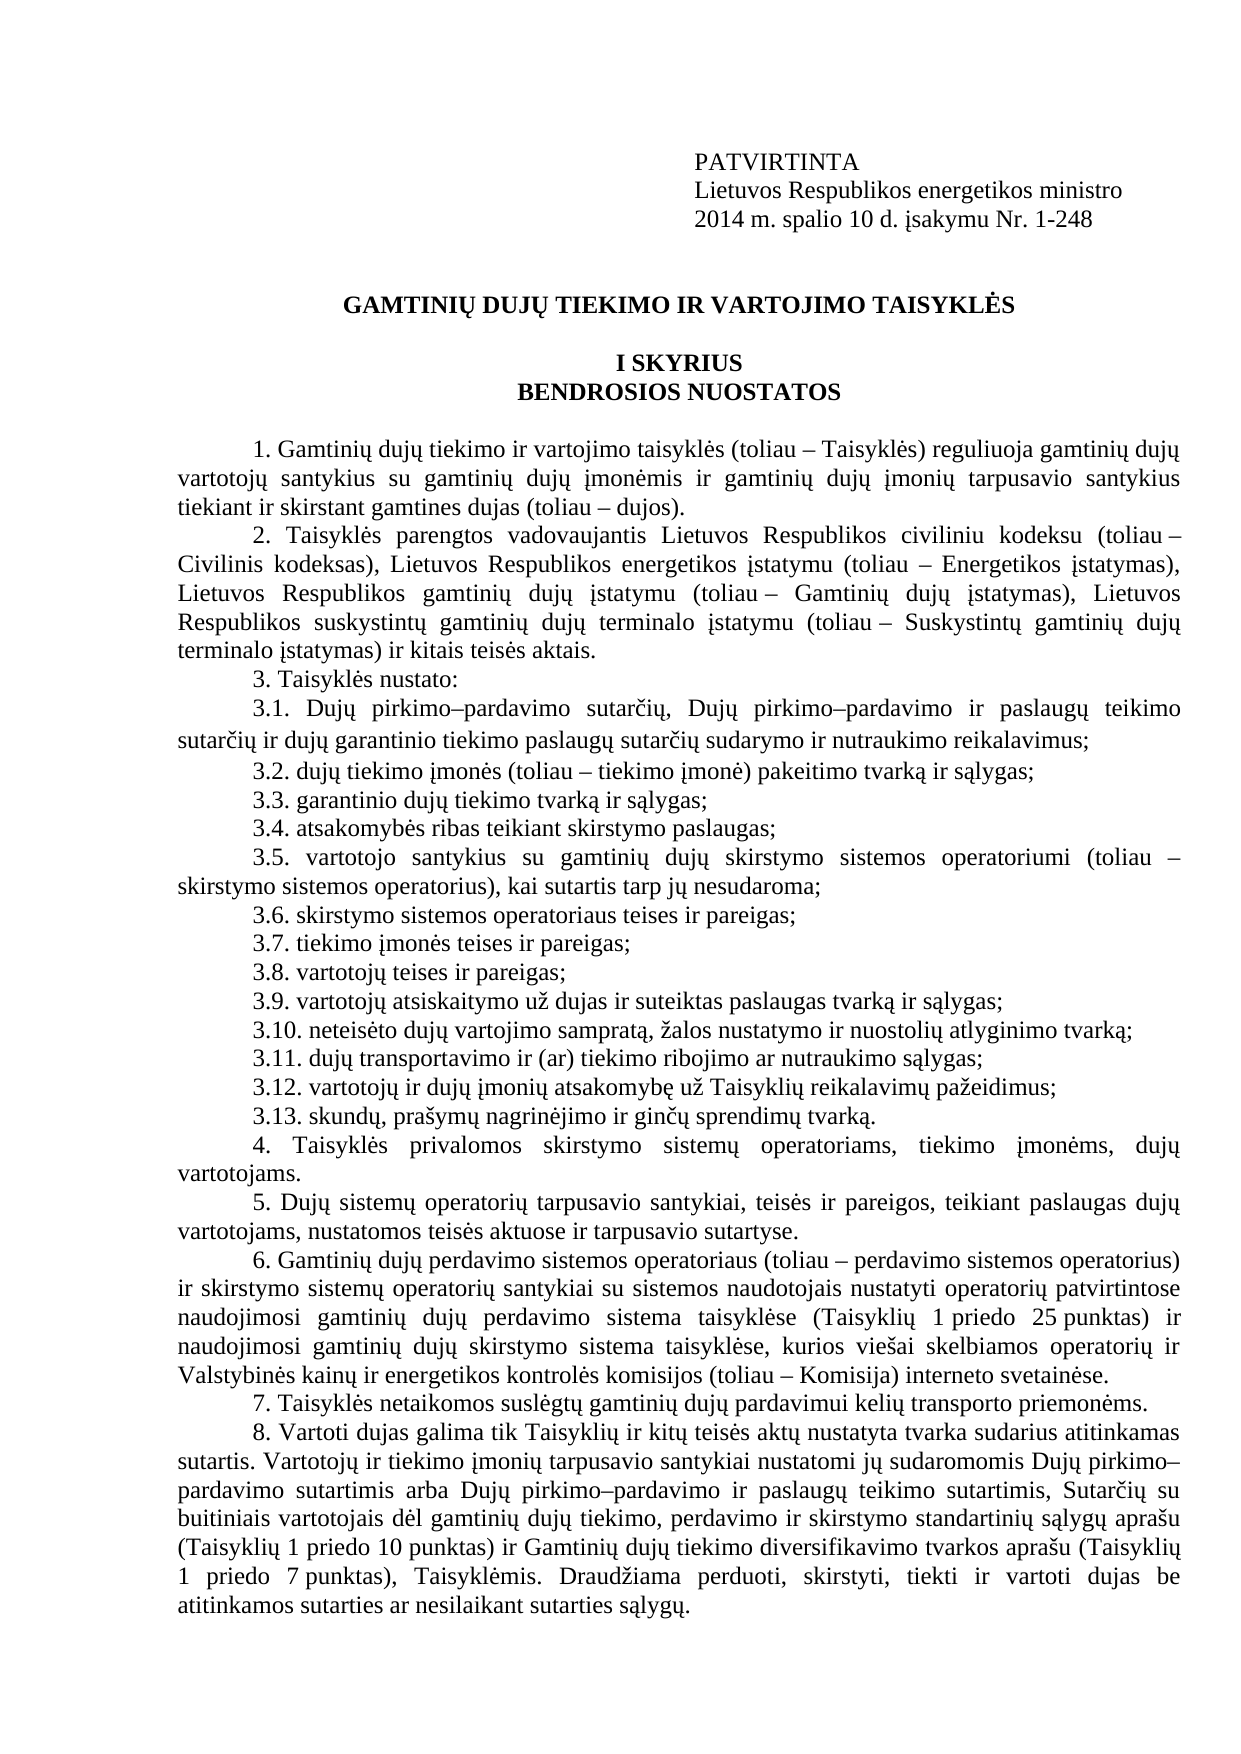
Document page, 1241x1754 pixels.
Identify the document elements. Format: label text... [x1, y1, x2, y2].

text 3.3. garantinio dujų tiekimo tvarką ir sąlygas; [177, 785, 1181, 813]
text 2. Taisyklės parengtos vadovaujantis Lietuvos Respublikos civiliniu kodeksu (toliau – Civilinis kodeksas), Lietuvos Respublikos energetikos įstatymu (toliau – Energetikos įstatymas), Lietuvos Respublikos gamtinių dujų įstatymu (toliau – Gamtinių dujų įstatymas), Lietuvos Respublikos suskystintų gamtinių dujų terminalo įstatymu (toliau – Suskystintų gamtinių dujų terminalo įstatymas) ir kitais teisės aktais. [177, 521, 1181, 664]
text 1. Gamtinių dujų tiekimo ir vartojimo taisyklės (toliau – Taisyklės) reguliuoja gamtinių dujų vartotojų santykius su gamtinių dujų įmonėmis ir gamtinių dujų įmonių tarpusavio santykius tiekiant ir skirstant gamtines dujas (toliau – dujos). [177, 434, 1181, 521]
text 3.7. tiekimo įmonės teises ir pareigas; [177, 928, 1181, 957]
text 3.6. skirstymo sistemos operatoriaus teises ir pareigas; [177, 900, 1181, 928]
text 6. Gamtinių dujų perdavimo sistemos operatoriaus (toliau – perdavimo sistemos operatorius) ir skirstymo sistemų operatorių santykiai su sistemos naudotojais nustatyti operatorių patvirtintose naudojimosi gamtinių dujų perdavimo sistema taisyklėse (Taisyklių 1 priedo 25 punktas) ir naudojimosi gamtinių dujų skirstymo sistema taisyklėse, kurios viešai skelbiamos operatorių ir Valstybinės kainų ir energetikos kontrolės komisijos (toliau – Komisija) interneto svetainėse. [177, 1245, 1181, 1388]
text 3.4. atsakomybės ribas teikiant skirstymo paslaugas; [177, 813, 1181, 842]
text 3.11. dujų transportavimo ir (ar) tiekimo ribojimo ar nutraukimo sąlygas; [177, 1043, 1181, 1072]
text 3.2. dujų tiekimo įmonės (toliau – tiekimo įmonė) pakeitimo tvarką ir sąlygas; [177, 756, 1181, 785]
text GAMTINIŲ DUJŲ TIEKIMO IR VARTOJIMO TAISYKLĖS [177, 291, 1181, 319]
text PATVIRTINTA [694, 147, 1181, 176]
text 8. Vartoti dujas galima tik Taisyklių ir kitų teisės aktų nustatyta tvarka sudarius atitinkamas sutartis. Vartotojų ir tiekimo įmonių tarpusavio santykiai nustatomi jų sudaromomis Dujų pirkimo–pardavimo sutartimis arba Dujų pirkimo–pardavimo ir paslaugų teikimo sutartimis, Sutarčių su buitiniais vartotojais dėl gamtinių dujų tiekimo, perdavimo ir skirstymo standartinių sąlygų aprašu (Taisyklių 1 priedo 10 punktas) ir Gamtinių dujų tiekimo diversifikavimo tvarkos aprašu (Taisyklių 1 priedo 7 punktas), Taisyklėmis. Draudžiama perduoti, skirstyti, tiekti ir vartoti dujas be atitinkamos sutarties ar nesilaikant sutarties sąlygų. [177, 1417, 1181, 1618]
text 7. Taisyklės netaikomos suslėgtų gamtinių dujų pardavimui kelių transporto priemonėms. [177, 1388, 1181, 1417]
text 3.1. Dujų pirkimo–pardavimo sutarčių, Dujų pirkimo–pardavimo ir paslaugų teikimo sutarčių ir dujų garantinio tiekimo paslaugų sutarčių sudarymo ir nutraukimo reikalavimus; [177, 693, 1181, 756]
text 3.5. vartotojo santykius su gamtinių dujų skirstymo sistemos operatoriumi (toliau – skirstymo sistemos operatorius), kai sutartis tarp jų nesudaroma; [177, 842, 1181, 900]
text 3.10. neteisėto dujų vartojimo sampratą, žalos nustatymo ir nuostolių atlyginimo tvarką; [177, 1015, 1181, 1043]
text 3.12. vartotojų ir dujų įmonių atsakomybę už Taisyklių reikalavimų pažeidimus; [177, 1072, 1181, 1101]
text 2014 m. spalio 10 d. įsakymu Nr. 1-248 [694, 204, 1181, 233]
text I SKYRIUS [177, 348, 1181, 377]
text 3.8. vartotojų teises ir pareigas; [177, 957, 1181, 986]
text 4. Taisyklės privalomos skirstymo sistemų operatoriams, tiekimo įmonėms, dujų vartotojams. [177, 1130, 1181, 1187]
text Lietuvos Respublikos energetikos ministro [694, 176, 1181, 204]
text BENDROSIOS NUOSTATOS [177, 377, 1181, 406]
text 3.13. skundų, prašymų nagrinėjimo ir ginčų sprendimų tvarką. [177, 1101, 1181, 1130]
text 3. Taisyklės nustato: [177, 664, 1181, 693]
text 3.9. vartotojų atsiskaitymo už dujas ir suteiktas paslaugas tvarką ir sąlygas; [177, 986, 1181, 1015]
text 5. Dujų sistemų operatorių tarpusavio santykiai, teisės ir pareigos, teikiant paslaugas dujų vartotojams, nustatomos teisės aktuose ir tarpusavio sutartyse. [177, 1187, 1181, 1245]
